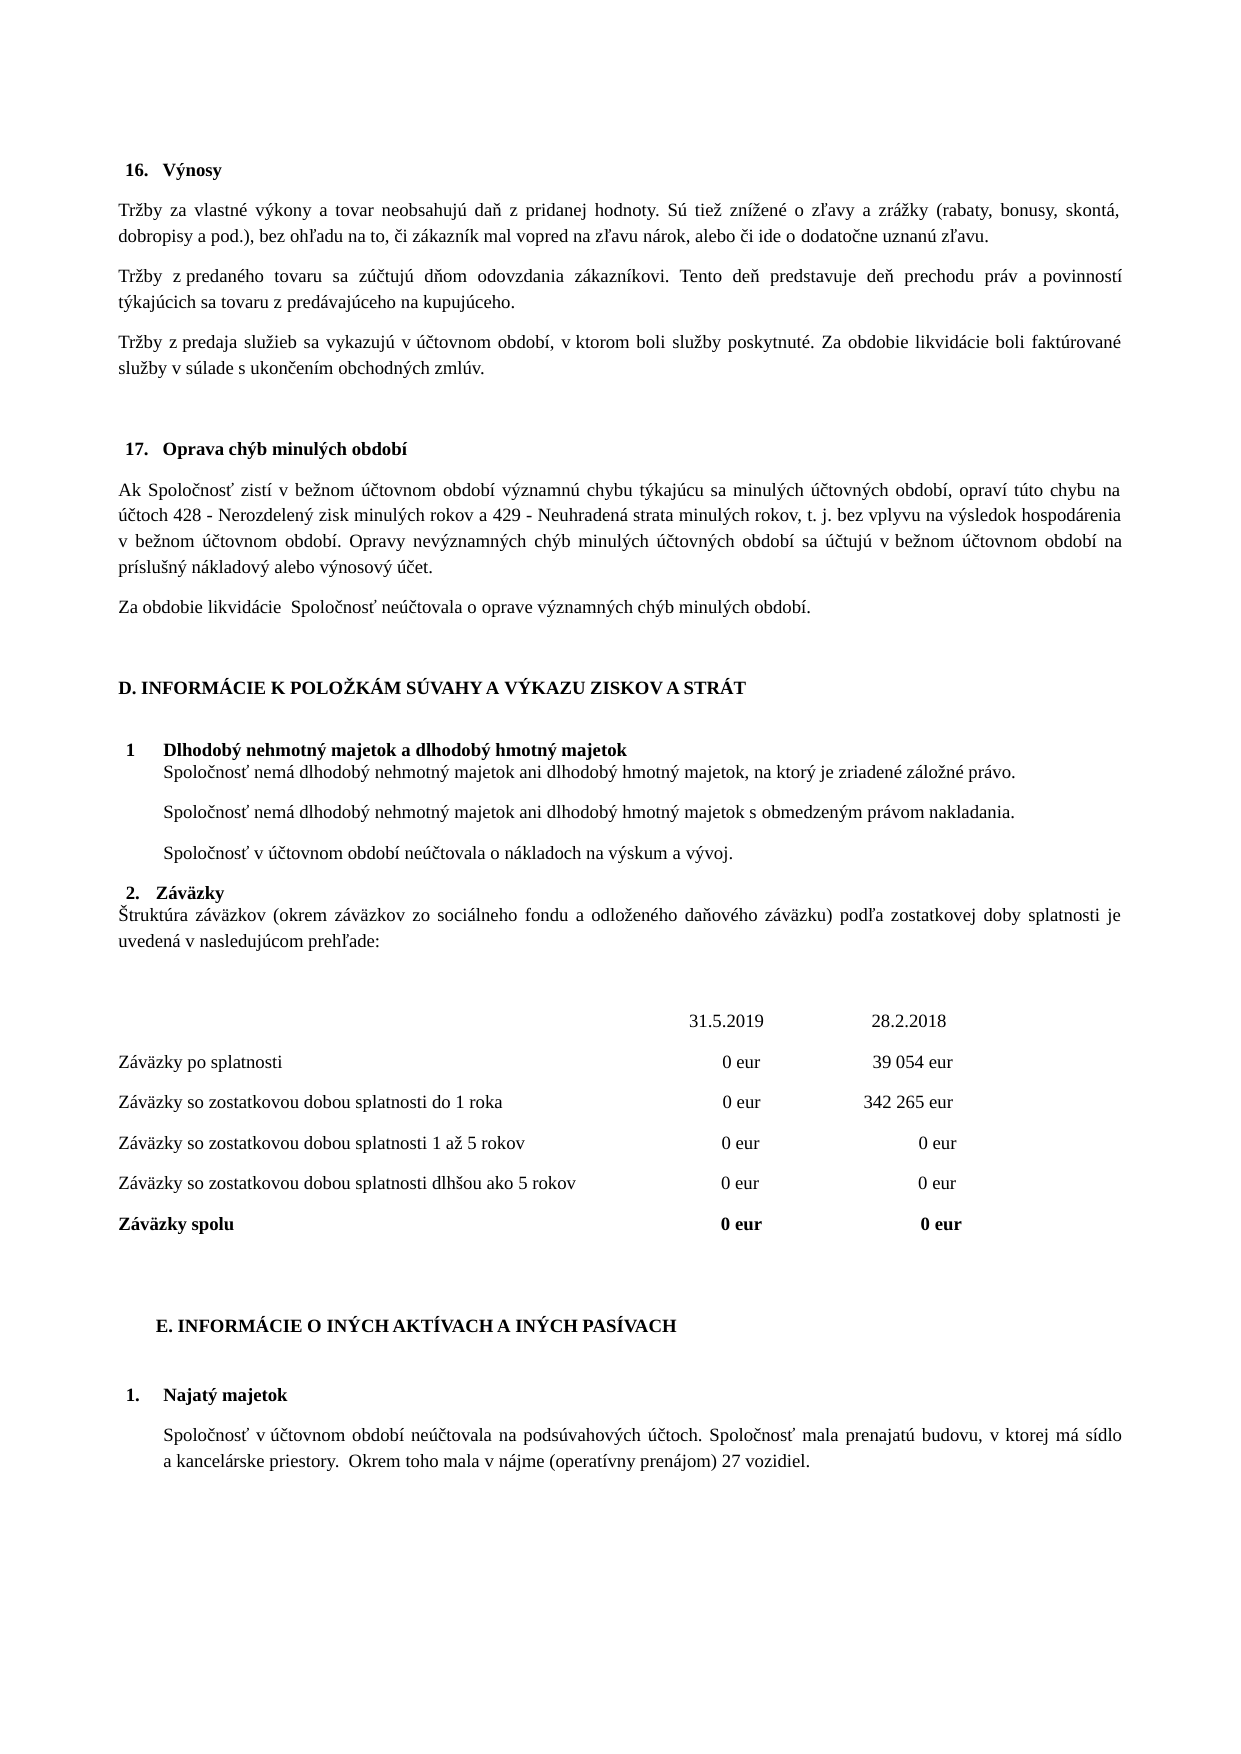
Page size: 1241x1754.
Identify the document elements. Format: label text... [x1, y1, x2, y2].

text D. INFORMÁCIE K POLOŽKÁM SÚVAHY A VÝKAZU ZISKOV A STRÁT [118, 677, 1122, 699]
text Spoločnosť v účtovnom období neúčtovala na podsúvahových účtoch. Spoločnosť mala prenajatú budovu, v ktorej má sídlo a kancelárske priestory. Okrem toho mala v nájme (operatívny prenájom) 27 vozidiel. [163, 1424, 1122, 1471]
subtitle E. INFORmácie o iných aktívach a iných pasívach [156, 1315, 1122, 1337]
text Záväzky so zostatkovou dobou splatnosti 1 až 5 rokov 0 eur 0 eur [118, 1132, 1122, 1153]
text Za obdobie likvidácie Spoločnosť neúčtovala o oprave významných chýb minulých období. [118, 596, 1122, 618]
text Záväzky po splatnosti 0 eur 39 054 eur [118, 1051, 1122, 1072]
subtitle Záväzky [126, 882, 1122, 904]
list Najatý majetok [126, 1383, 1122, 1405]
text 31.5.2019 28.2.2018 [118, 1010, 1122, 1032]
text Spoločnosť nemá dlhodobý nehmotný majetok ani dlhodobý hmotný majetok, na ktorý je zriadené záložné právo. [163, 761, 1122, 782]
list Výnosy [125, 158, 1122, 180]
text Záväzky spolu 0 eur 0 eur [118, 1212, 1122, 1234]
text Ak Spoločnosť zistí v bežnom účtovnom období významnú chybu týkajúcu sa minulých účtovných období, opraví túto chybu na účtoch 428 - Nerozdelený zisk minulých rokov a 429 - Neuhradená strata minulých rokov, t. j. bez vplyvu na výsledok hospodárenia v bežnom účtovnom období. Opravy nevýznamných chýb minulých účtovných období sa účtujú v bežnom účtovnom období na príslušný nákladový alebo výnosový účet. [118, 478, 1122, 578]
text Tržby z predaného tovaru sa zúčtujú dňom odovzdania zákazníkovi. Tento deň predstavuje deň prechodu práv a povinností týkajúcich sa tovaru z predávajúceho na kupujúceho. [118, 265, 1122, 313]
list Oprava chýb minulých období [125, 438, 1122, 460]
text Záväzky so zostatkovou dobou splatnosti dlhšou ako 5 rokov 0 eur 0 eur [118, 1172, 1122, 1193]
text Spoločnosť v účtovnom období neúčtovala o nákladoch na výskum a vývoj. [163, 842, 1122, 863]
text Záväzky so zostatkovou dobou splatnosti do 1 roka 0 eur 342 265 eur [118, 1091, 1122, 1113]
text Štruktúra záväzkov (okrem záväzkov zo sociálneho fondu a odloženého daňového záväzku) podľa zostatkovej doby splatnosti je uvedená v nasledujúcom prehľade: [118, 904, 1122, 951]
text Spoločnosť nemá dlhodobý nehmotný majetok ani dlhodobý hmotný majetok s obmedzeným právom nakladania. [163, 801, 1122, 823]
text Tržby za vlastné výkony a tovar neobsahujú daň z pridanej hodnoty. Sú tiež znížené o zľavy a zrážky (rabaty, bonusy, skontá, dobropisy a pod.), bez ohľadu na to, či zákazník mal vopred na zľavu nárok, alebo či ide o dodatočne uznanú zľavu. [118, 199, 1122, 246]
text Tržby z predaja služieb sa vykazujú v účtovnom období, v ktorom boli služby poskytnuté. Za obdobie likvidácie boli faktúrované služby v súlade s ukončením obchodných zmlúv. [118, 331, 1122, 379]
subtitle Dlhodobý nehmotný majetok a dlhodobý hmotný majetok [126, 739, 1122, 761]
